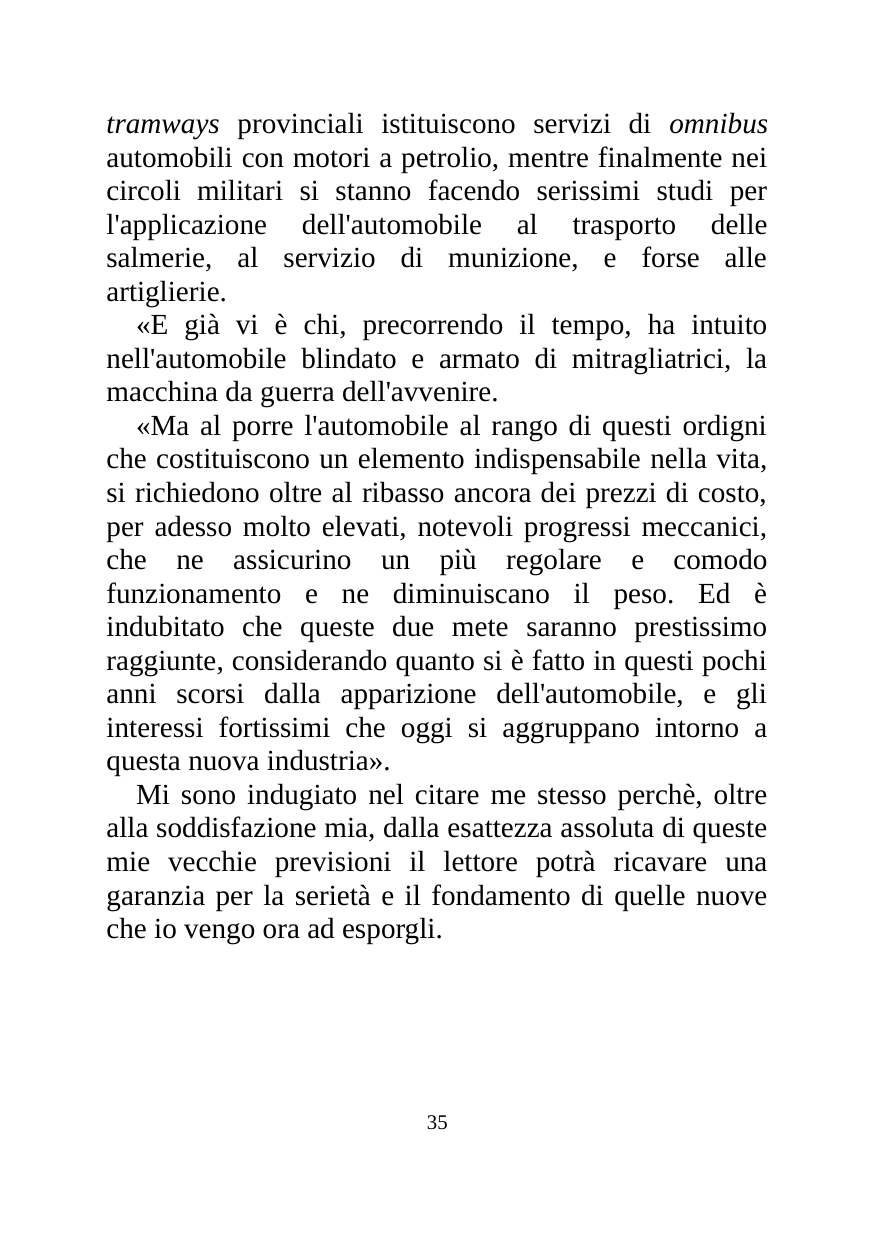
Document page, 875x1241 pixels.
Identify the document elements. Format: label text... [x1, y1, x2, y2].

text «E già vi è chi, precorrendo il tempo, ha intuito nell'automobile blindato e armato di mitragliatrici, la macchina da guerra dell'avvenire. [106, 307, 768, 408]
text tramways provinciali istituiscono servizi di omnibus automobili con motori a petrolio, mentre finalmente nei circoli militari si stanno facendo serissimi studi per l'applicazione dell'automobile al trasporto delle salmerie, al servizio di munizione, e forse alle artiglierie. [106, 106, 768, 307]
text «Ma al porre l'automobile al rango di questi ordigni che costituiscono un elemento indispensabile nella vita, si richiedono oltre al ribasso ancora dei prezzi di costo, per adesso molto elevati, notevoli progressi meccanici, che ne assicurino un più regolare e comodo funzionamento e ne diminuiscano il peso. Ed è indubitato che queste due mete saranno prestissimo raggiunte, considerando quanto si è fatto in questi pochi anni scorsi dalla apparizione dell'automobile, e gli interessi fortissimi che oggi si aggruppano intorno a questa nuova industria». [106, 408, 768, 777]
text Mi sono indugiato nel citare me stesso perchè, oltre alla soddisfazione mia, dalla esattezza assoluta di queste mie vecchie previsioni il lettore potrà ricavare una garanzia per la serietà e il fondamento di quelle nuove che io vengo ora ad esporgli. [106, 777, 768, 945]
